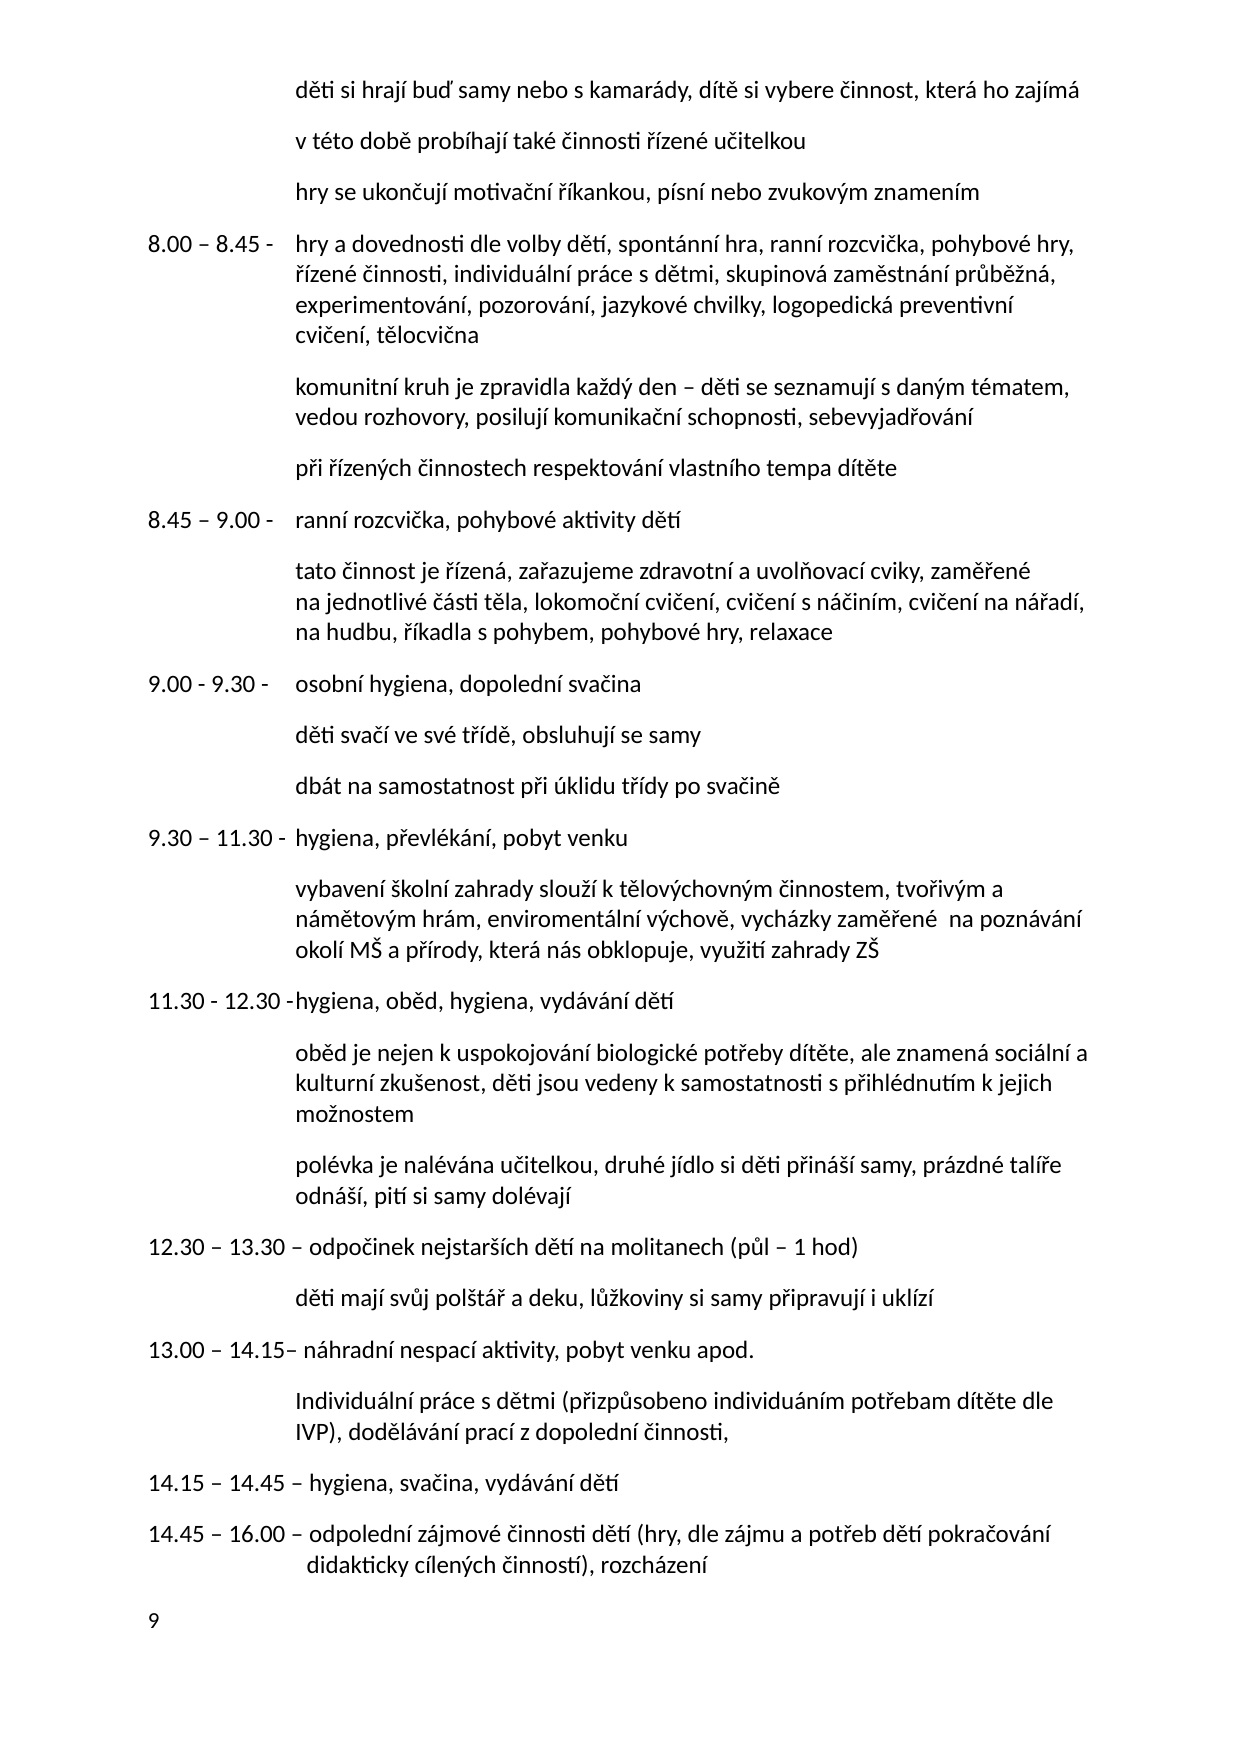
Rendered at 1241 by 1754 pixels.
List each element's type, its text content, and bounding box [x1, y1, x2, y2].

text v této době probíhají také činnosti řízené učitelkou [148, 125, 1093, 156]
text vybavení školní zahrady slouží k tělovýchovným činnostem, tvořivým a námětovým hrám, enviromentální výchově, vycházky zaměřené na poznávání okolí MŠ a přírody, která nás obklopuje, využití zahrady ZŠ [148, 873, 1093, 965]
text 14.15 – 14.45 – hygiena, svačina, vydávání dětí [148, 1467, 1093, 1498]
text 8.45 – 9.00 - ranní rozcvička, pohybové aktivity dětí [148, 504, 1093, 534]
text 11.30 - 12.30 - hygiena, oběd, hygiena, vydávání dětí [148, 986, 1093, 1016]
text tato činnost je řízená, zařazujeme zdravotní a uvolňovací cviky, zaměřené na jednotlivé části těla, lokomoční cvičení, cvičení s náčiním, cvičení na nářadí, na hudbu, říkadla s pohybem, pohybové hry, relaxace [148, 555, 1093, 647]
text hry se ukončují motivační říkankou, písní nebo zvukovým znamením [148, 176, 1093, 207]
text děti mají svůj polštář a deku, lůžkoviny si samy připravují i uklízí [148, 1282, 1093, 1313]
text při řízených činnostech respektování vlastního tempa dítěte [148, 453, 1093, 483]
text 9.30 – 11.30 - hygiena, převlékání, pobyt venku [148, 822, 1093, 852]
text polévka je nalévána učitelkou, druhé jídlo si děti přináší samy, prázdné talíře odnáší, pití si samy dolévají [148, 1149, 1093, 1210]
text 8.00 – 8.45 - hry a dovednosti dle volby dětí, spontánní hra, ranní rozcvička, pohybové hry, řízené činnosti, individuální práce s dětmi, skupinová zaměstnání průběžná, experimentování, pozorování, jazykové chvilky, logopedická preventivní cvičení, tělocvična [148, 228, 1093, 350]
text 12.30 – 13.30 – odpočinek nejstarších dětí na molitanech (půl – 1 hod) [148, 1231, 1093, 1262]
text děti si hrají buď samy nebo s kamarády, dítě si vybere činnost, která ho zajímá [148, 74, 1093, 104]
text 13.00 – 14.15– náhradní nespací aktivity, pobyt venku apod. [148, 1334, 1093, 1364]
text děti svačí ve své třídě, obsluhují se samy [148, 719, 1093, 749]
text oběd je nejen k uspokojování biologické potřeby dítěte, ale znamená sociální a kulturní zkušenost, děti jsou vedeny k samostatnosti s přihlédnutím k jejich možnostem [148, 1037, 1093, 1128]
text 14.45 – 16.00 – odpolední zájmové činnosti dětí (hry, dle zájmu a potřeb dětí pokračování didakticky cílených činností), rozcházení [148, 1518, 1093, 1579]
text Individuální práce s dětmi (přizpůsobeno individuáním potřebam dítěte dle IVP), dodělávání prací z dopolední činnosti, [148, 1385, 1093, 1446]
text 9.00 - 9.30 - osobní hygiena, dopolední svačina [148, 668, 1093, 698]
text dbát na samostatnost při úklidu třídy po svačině [148, 770, 1093, 801]
text komunitní kruh je zpravidla každý den – děti se seznamují s daným tématem, vedou rozhovory, posilují komunikační schopnosti, sebevyjadřování [148, 371, 1093, 432]
